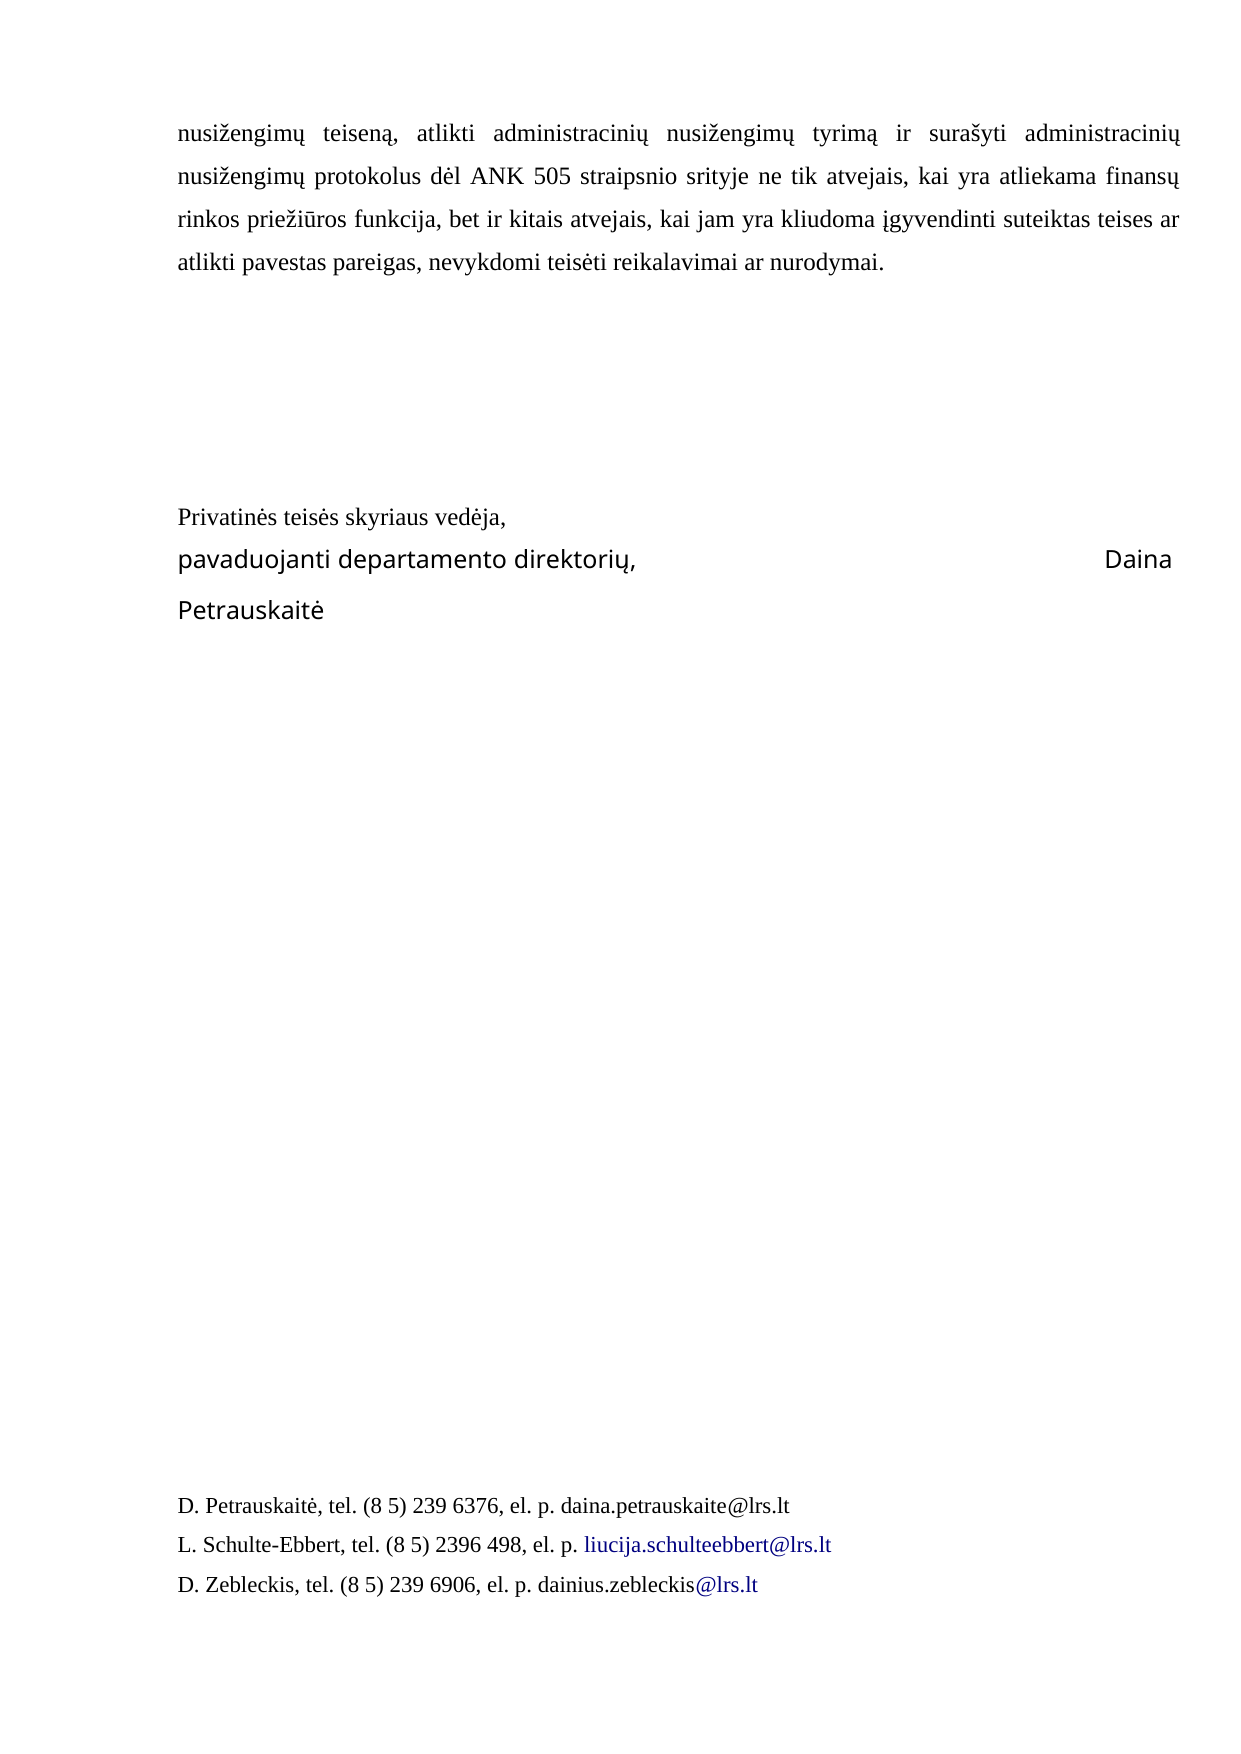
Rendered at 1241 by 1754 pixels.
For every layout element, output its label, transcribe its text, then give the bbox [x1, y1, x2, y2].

text D. Zebleckis, tel. (8 5) 239 6906, el. p. dainius.zebleckis@lrs.lt [177, 1571, 1181, 1597]
list nusižengimų teiseną, atlikti administracinių nusižengimų tyrimą ir surašyti administracinių nusižengimų protokolus dėl ANK 505 straipsnio srityje ne tik atvejais, kai yra atliekama finansų rinkos priežiūros funkcija, bet ir kitais atvejais, kai jam yra kliudoma įgyvendinti suteiktas teises ar atlikti pavestas pareigas, nevykdomi teisėti reikalavimai ar nurodymai. [177, 118, 1181, 276]
text L. Schulte-Ebbert, tel. (8 5) 2396 498, el. p. liucija.schulteebbert@lrs.lt [177, 1531, 1181, 1557]
list Privatinės teisės skyriaus vedėja, [177, 502, 1181, 531]
text pavaduojanti departamento direktorių, Daina Petrauskaitė [177, 541, 1177, 627]
text D. Petrauskaitė, tel. (8 5) 239 6376, el. p. daina.petrauskaite@lrs.lt [177, 1492, 1181, 1518]
